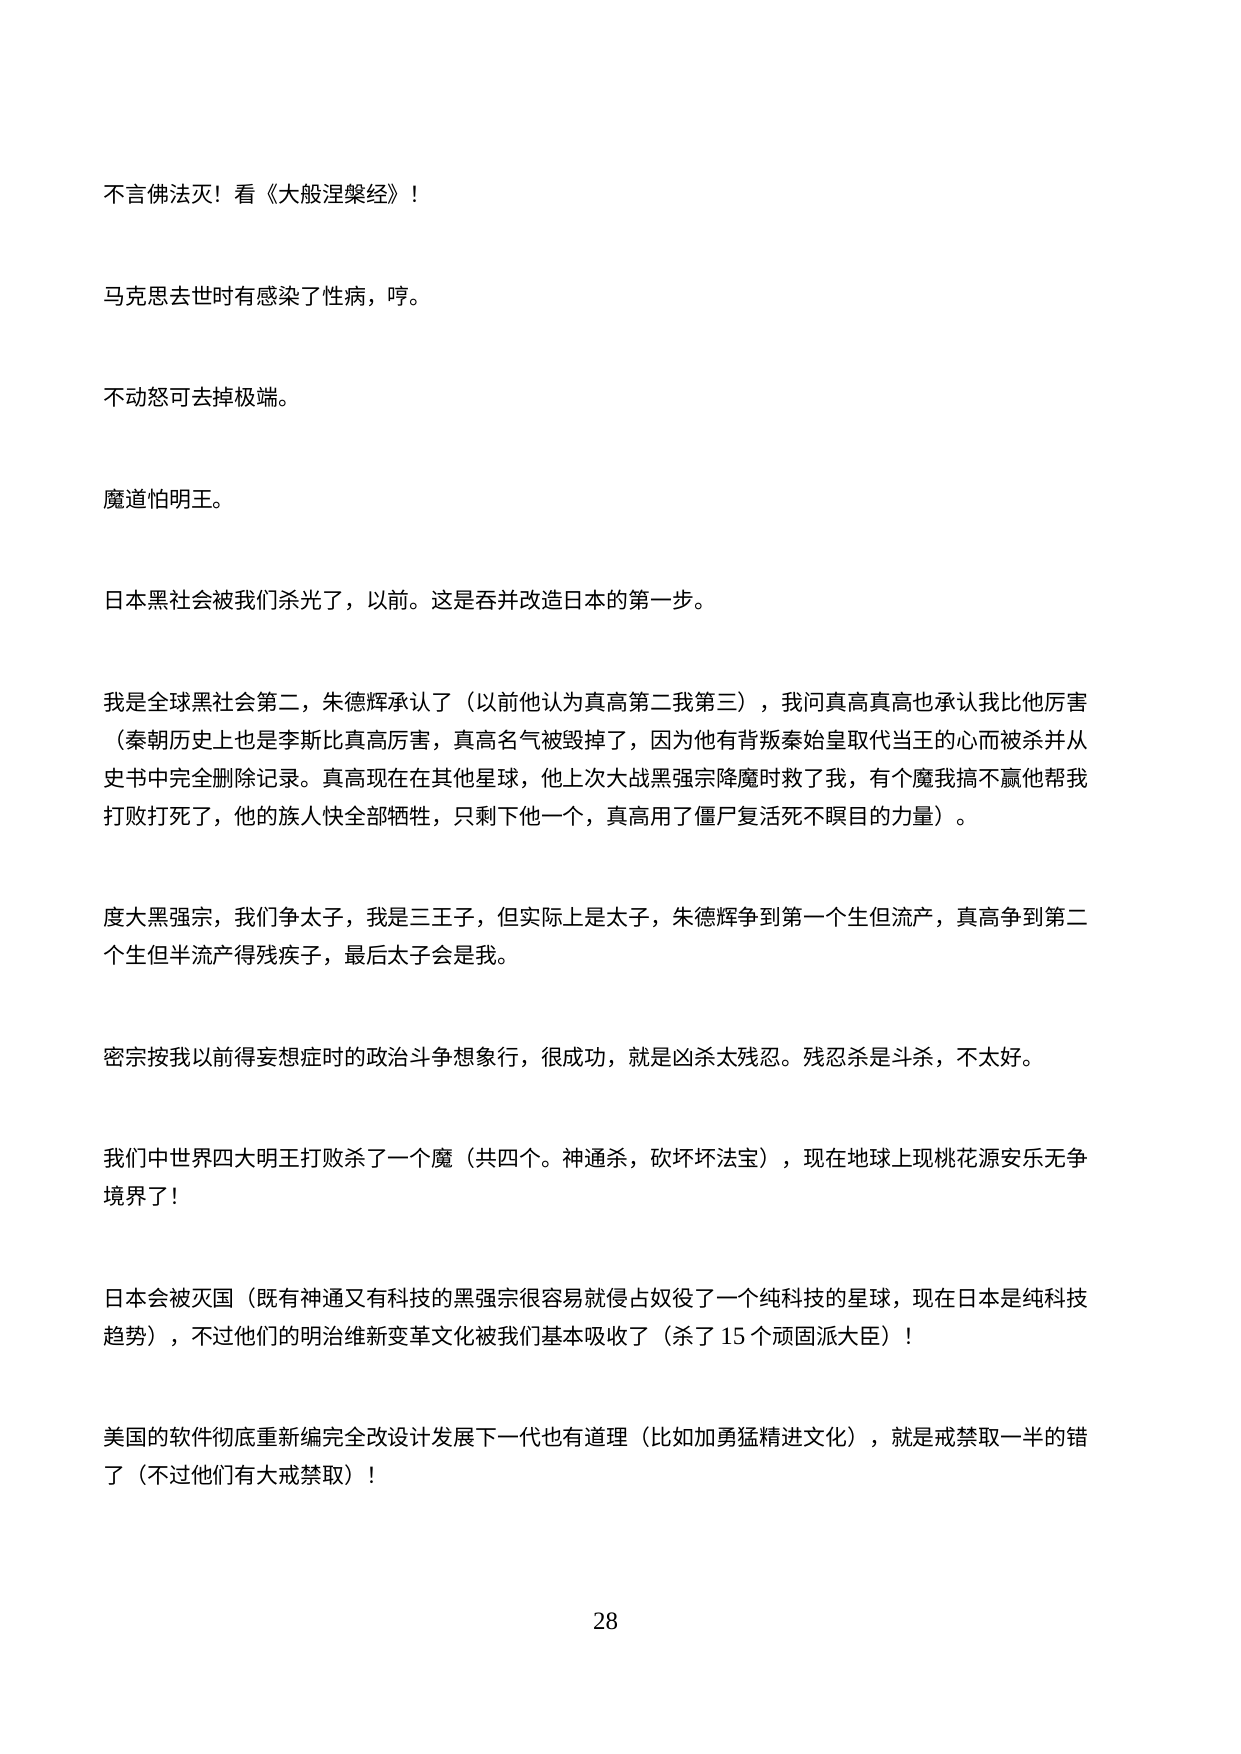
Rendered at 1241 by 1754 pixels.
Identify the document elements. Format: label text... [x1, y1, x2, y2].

text 马克思去世时有感染了性病，哼。 [103, 279, 1107, 310]
text 不言佛法灭！看《大般涅槃经》！ [103, 177, 1107, 209]
text 我是全球黑社会第二，朱德辉承认了（以前他认为真高第二我第三），我问真高真高也承认我比他厉害（秦朝历史上也是李斯比真高厉害，真高名气被毁掉了，因为他有背叛秦始皇取代当王的心而被杀并从史书中完全删除记录。真高现在在其他星球，他上次大战黑强宗降魔时救了我，有个魔我搞不赢他帮我打败打死了，他的族人快全部牺牲，只剩下他一个，真高用了僵尸复活死不瞑目的力量）。 [103, 685, 1107, 830]
text 密宗按我以前得妄想症时的政治斗争想象行，很成功，就是凶杀太残忍。残忍杀是斗杀，不太好。 [103, 1040, 1107, 1071]
text 度大黑强宗，我们争太子，我是三王子，但实际上是太子，朱德辉争到第一个生但流产，真高争到第二个生但半流产得残疾子，最后太子会是我。 [103, 900, 1107, 970]
text 美国的软件彻底重新编完全改设计发展下一代也有道理（比如加勇猛精进文化），就是戒禁取一半的错了（不过他们有大戒禁取）！ [103, 1420, 1107, 1490]
text 魔道怕明王。 [103, 482, 1107, 513]
text 日本黑社会被我们杀光了，以前。这是吞并改造日本的第一步。 [103, 583, 1107, 615]
text 日本会被灭国（既有神通又有科技的黑强宗很容易就侵占奴役了一个纯科技的星球，现在日本是纯科技趋势），不过他们的明治维新变革文化被我们基本吸收了（杀了15个顽固派大臣）！ [103, 1281, 1107, 1350]
text 不动怒可去掉极端。 [103, 380, 1107, 412]
text 我们中世界四大明王打败杀了一个魔（共四个。神通杀，砍坏坏法宝），现在地球上现桃花源安乐无争境界了！ [103, 1141, 1107, 1211]
